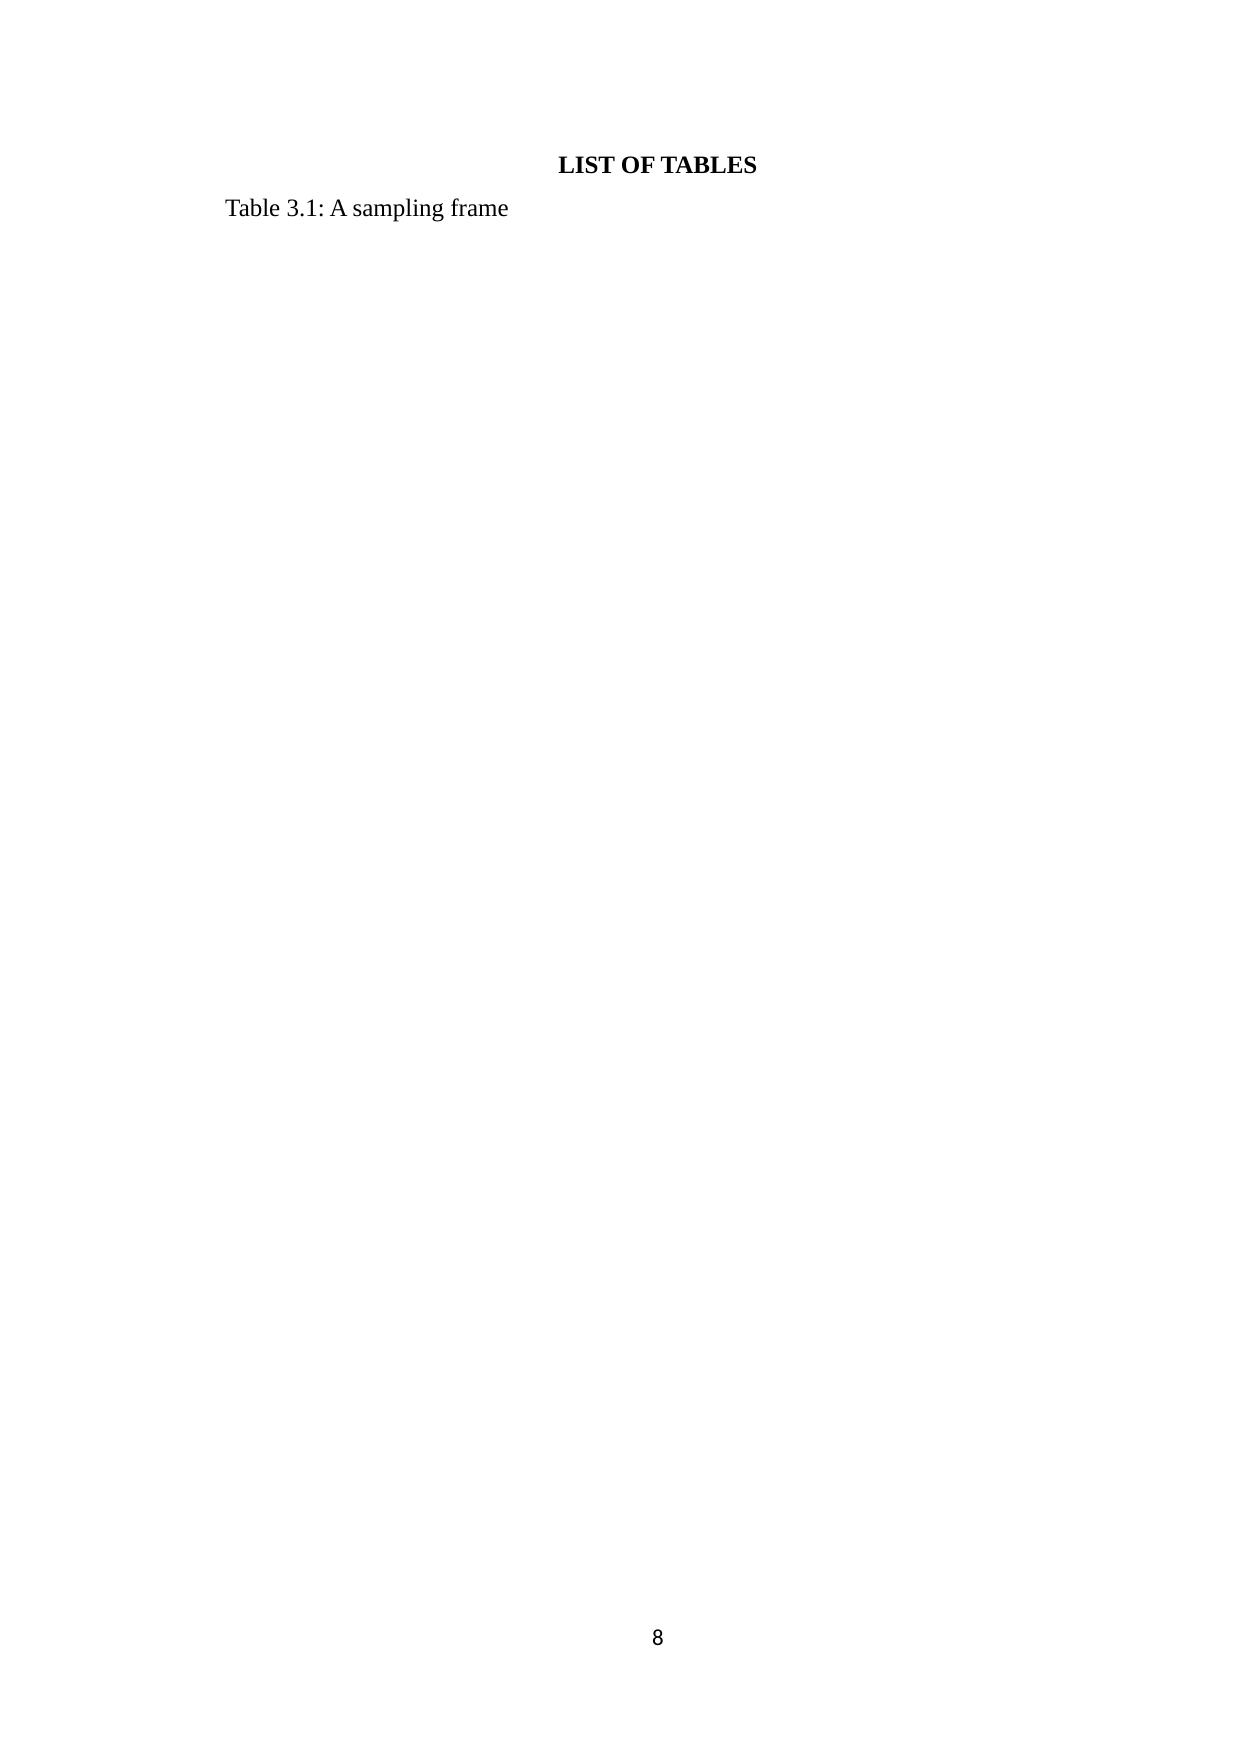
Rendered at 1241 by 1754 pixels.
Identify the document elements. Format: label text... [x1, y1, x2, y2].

text Table 3.1: A sampling frame 60 [225, 193, 1090, 222]
subtitle LIST OF TABLES [225, 150, 1090, 179]
